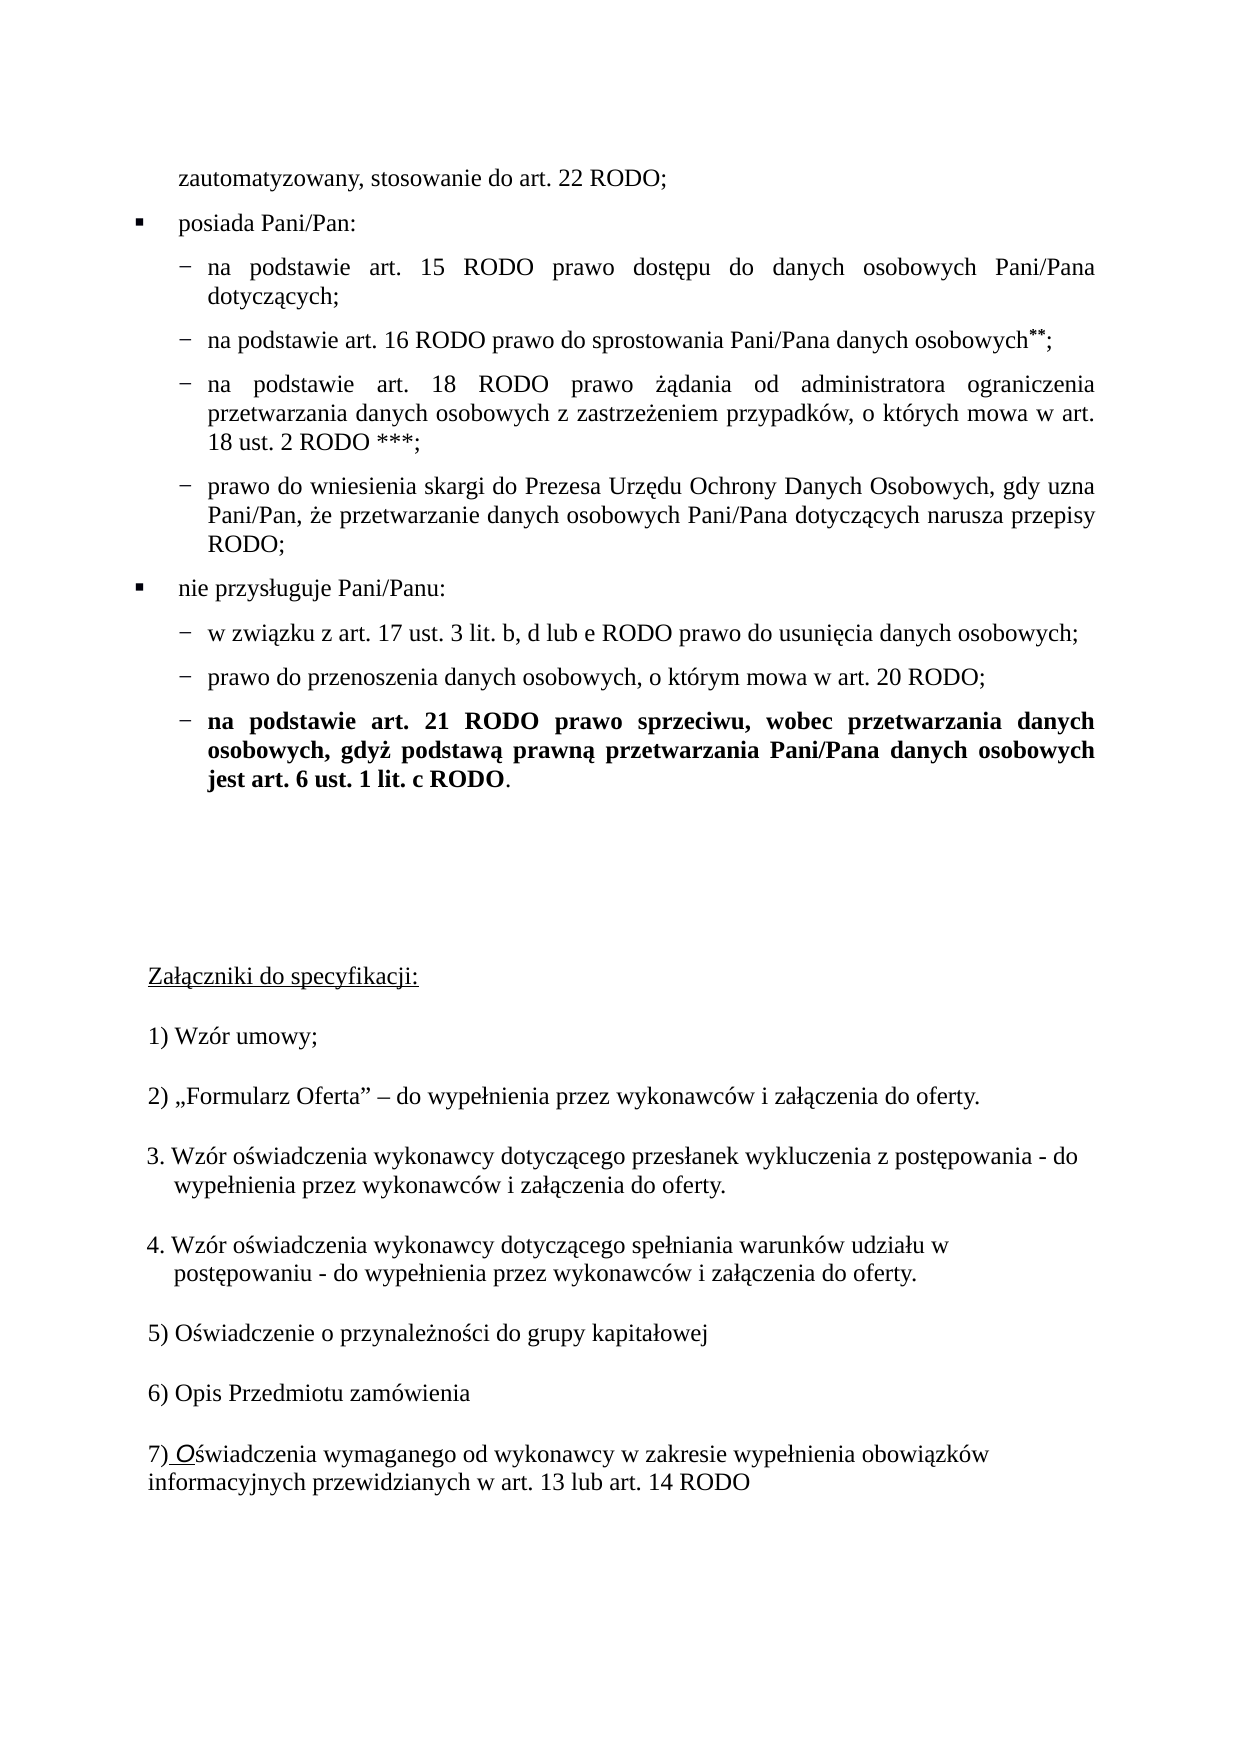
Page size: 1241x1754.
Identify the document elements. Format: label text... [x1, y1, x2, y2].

text 3. Wzór oświadczenia wykonawcy dotyczącego przesłanek wykluczenia z postępowania - do wypełnienia przez wykonawców i załączenia do oferty. [146, 1141, 1093, 1198]
table_cell [118, 148, 1135, 951]
text 2) „Formularz Oferta” – do wypełnienia przez wykonawców i załączenia do oferty. [148, 1081, 1122, 1110]
text 7) Oświadczenia wymaganego od wykonawcy w zakresie wypełnienia obowiązków informacyjnych przewidzianych w art. 13 lub art. 14 RODO [148, 1438, 1122, 1496]
text 6) Opis Przedmiotu zamówienia [148, 1378, 1122, 1407]
text 5) Oświadczenie o przynależności do grupy kapitałowej [148, 1318, 1122, 1347]
text 4. Wzór oświadczenia wykonawcy dotyczącego spełniania warunków udziału w postępowaniu - do wypełnienia przez wykonawców i załączenia do oferty. [146, 1230, 1093, 1287]
text Załączniki do specyfikacji: [148, 961, 1122, 990]
text 1) Wzór umowy; [148, 1021, 1122, 1050]
table_cell zautomatyzowany, stosowanie do art. 22 RODO; posiada Pani/Pan: na podstawie art. 15 RODO prawo dostępu do danych osobowych Pani/Pana dotyczących; na podstawie art. 16 RODO prawo do sprostowania Pani/Pana danych osobowych**; na podstawie art. 18 RODO prawo żądania od administratora ograniczenia przetwarzania danych osobowych z zastrzeżeniem przypadków, o których mowa w art. 18 ust. 2 RODO ***; prawo do wniesienia skargi do Prezesa Urzędu Ochrony Danych Osobowych, gdy uzna Pani/Pan, że przetwarzanie danych osobowych Pani/Pana dotyczących narusza przepisy RODO; nie przysługuje Pani/Panu: w związku z art. 17 ust. 3 lit. b, d lub e RODO prawo do usunięcia danych osobowych; prawo do przenoszenia danych osobowych, o którym mowa w art. 20 RODO; na podstawie art. 21 RODO prawo sprzeciwu, wobec przetwarzania danych osobowych, gdyż podstawą prawną przetwarzania Pani/Pana danych osobowych jest art. 6 ust. 1 lit. c RODO. [126, 155, 1104, 943]
